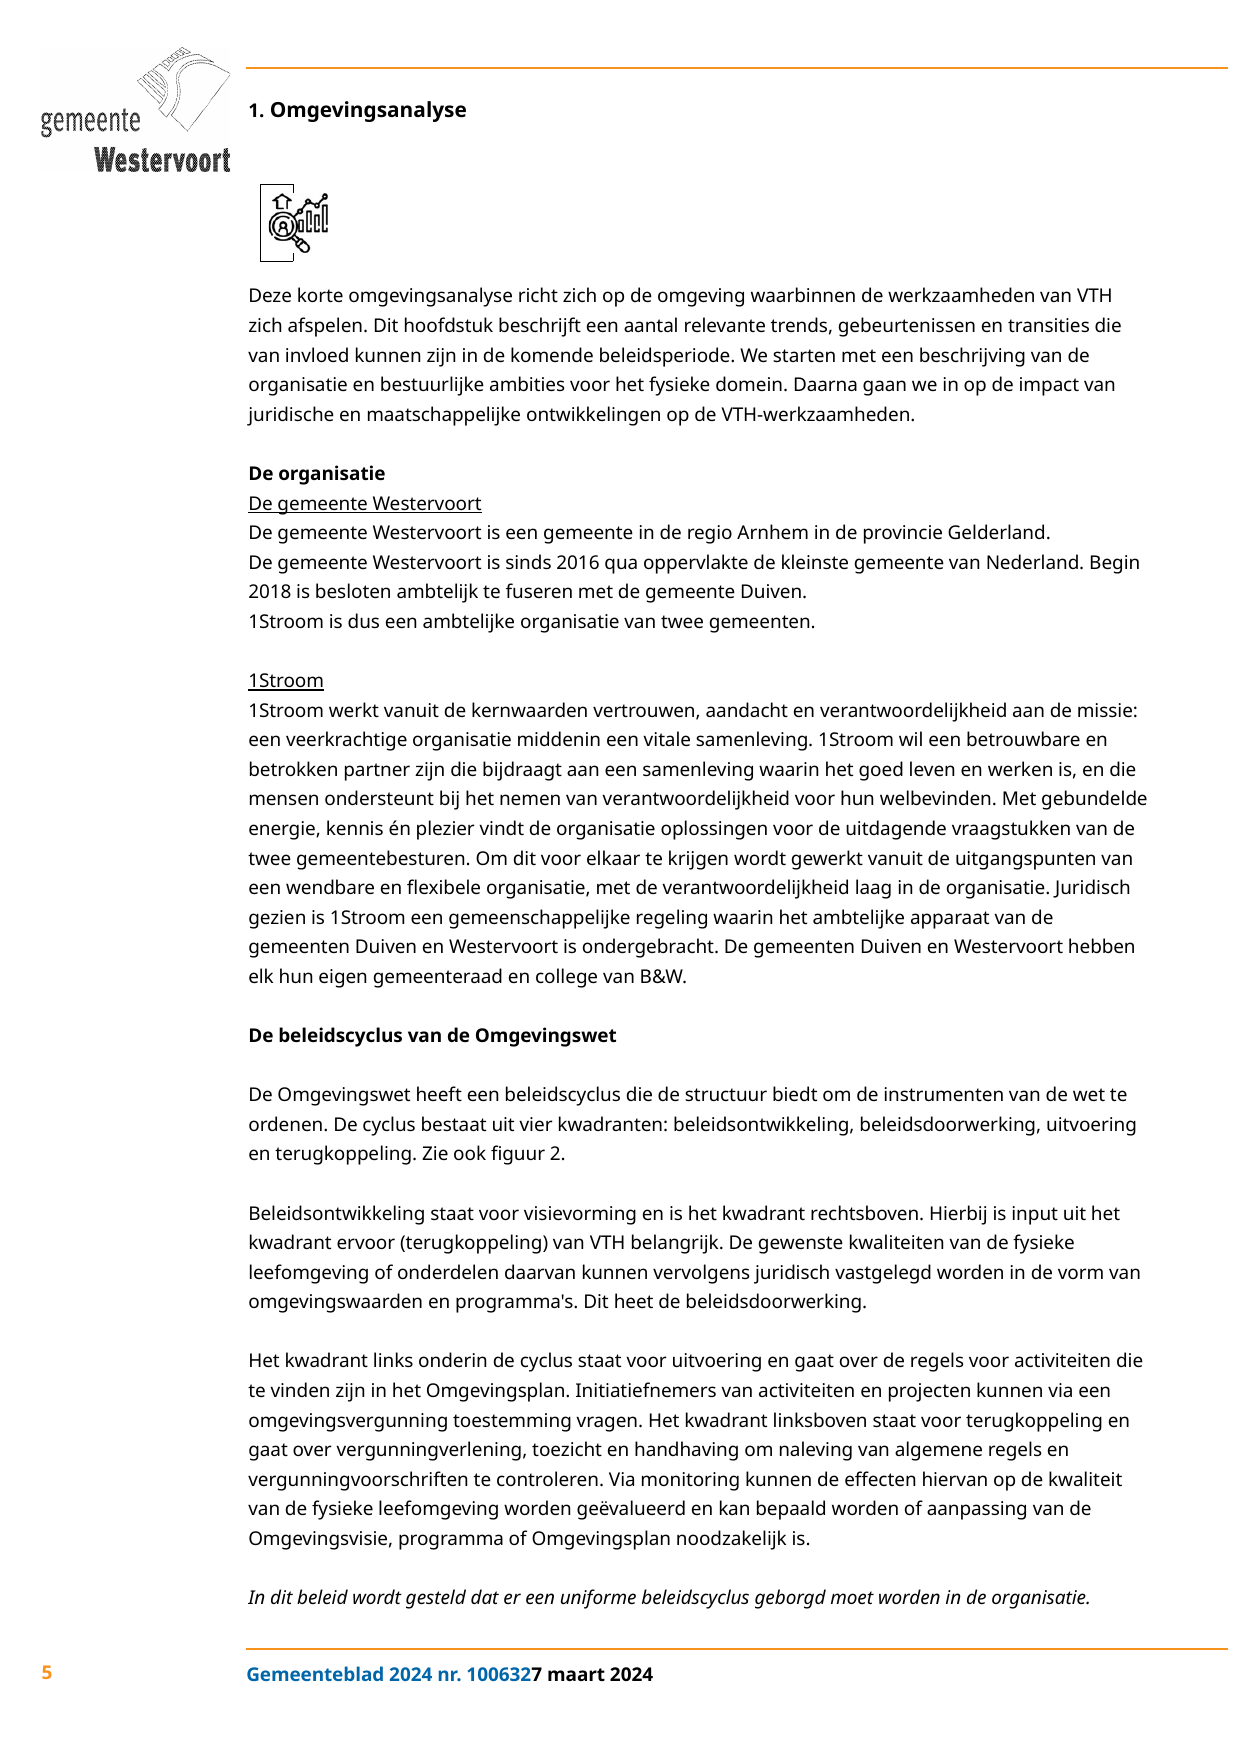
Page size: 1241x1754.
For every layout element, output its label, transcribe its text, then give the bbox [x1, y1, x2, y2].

text De Omgevingswet heeft een beleidscyclus die de structuur biedt om de instrumenten van de wet te ordenen. De cyclus bestaat uit vier kwadranten: beleidsontwikkeling, beleidsdoorwerking, uitvoering en terugkoppeling. Zie ook figuur 2. [248, 1081, 1152, 1166]
text 1Stroom [248, 667, 1152, 693]
text 1Stroom is dus een ambtelijke organisatie van twee gemeenten. [248, 608, 1152, 634]
picture [268, 193, 328, 253]
text Deze korte omgevingsanalyse richt zich op de omgeving waarbinnen de werkzaamheden van VTH zich afspelen. Dit hoofdstuk beschrijft een aantal relevante trends, gebeurtenissen en transities die van invloed kunnen zijn in de komende beleidsperiode. We starten met een beschrijving van de organisatie en bestuurlijke ambities voor het fysieke domein. Daarna gaan we in op de impact van juridische en maatschappelijke ontwikkelingen op de VTH-werkzaamheden. [248, 283, 1152, 427]
text De gemeente Westervoort is een gemeente in de regio Arnhem in de provincie Gelderland. [248, 519, 1152, 545]
text Het kwadrant links onderin de cyclus staat voor uitvoering en gaat over de regels voor activiteiten die te vinden zijn in het Omgevingsplan. Initiatiefnemers van activiteiten en projecten kunnen via een omgevingsvergunning toestemming vragen. Het kwadrant linksboven staat voor terugkoppeling en gaat over vergunningverlening, toezicht en handhaving om naleving van algemene regels en vergunningvoorschriften te controleren. Via monitoring kunnen de effecten hiervan op de kwaliteit van de fysieke leefomgeving worden geëvalueerd en kan bepaald worden of aanpassing van de Omgevingsvisie, programma of Omgevingsplan noodzakelijk is. [248, 1348, 1152, 1551]
text 1. Omgevingsanalyse [248, 95, 1152, 123]
text Beleidsontwikkeling staat voor visievorming en is het kwadrant rechtsboven. Hierbij is input uit het kwadrant ervoor (terugkoppeling) van VTH belangrijk. De gewenste kwaliteiten van de fysieke leefomgeving of onderdelen daarvan kunnen vervolgens juridisch vastgelegd worden in de vorm van omgevingswaarden en programma's. Dit heet de beleidsdoorwerking. [248, 1200, 1152, 1314]
text De gemeente Westervoort [248, 490, 1152, 516]
text 1Stroom werkt vanuit de kernwaarden vertrouwen, aandacht en verantwoordelijkheid aan de missie: een veerkrachtige organisatie middenin een vitale samenleving. 1Stroom wil een betrouwbare en betrokken partner zijn die bijdraagt aan een samenleving waarin het goed leven en werken is, en die mensen ondersteunt bij het nemen van verantwoordelijkheid voor hun welbevinden. Met gebundelde energie, kennis én plezier vindt de organisatie oplossingen voor de uitdagende vraagstukken van de twee gemeentebesturen. Om dit voor elkaar te krijgen wordt gewerkt vanuit de uitgangspunten van een wendbare en flexibele organisatie, met de verantwoordelijkheid laag in de organisatie. Juridisch gezien is 1Stroom een gemeenschappelijke regeling waarin het ambtelijke apparaat van de gemeenten Duiven en Westervoort is ondergebracht. De gemeenten Duiven en Westervoort hebben elk hun eigen gemeenteraad en college van B&W. [248, 697, 1152, 989]
text De beleidscyclus van de Omgevingswet [248, 1022, 1152, 1048]
text De organisatie [248, 460, 1152, 486]
text In dit beleid wordt gesteld dat er een uniforme beleidscyclus geborgd moet worden in de organisatie. [248, 1584, 1152, 1610]
text De gemeente Westervoort is sinds 2016 qua oppervlakte de kleinste gemeente van Nederland. Begin 2018 is besloten ambtelijk te fuseren met de gemeente Duiven. [248, 549, 1152, 604]
picture [41, 47, 231, 172]
